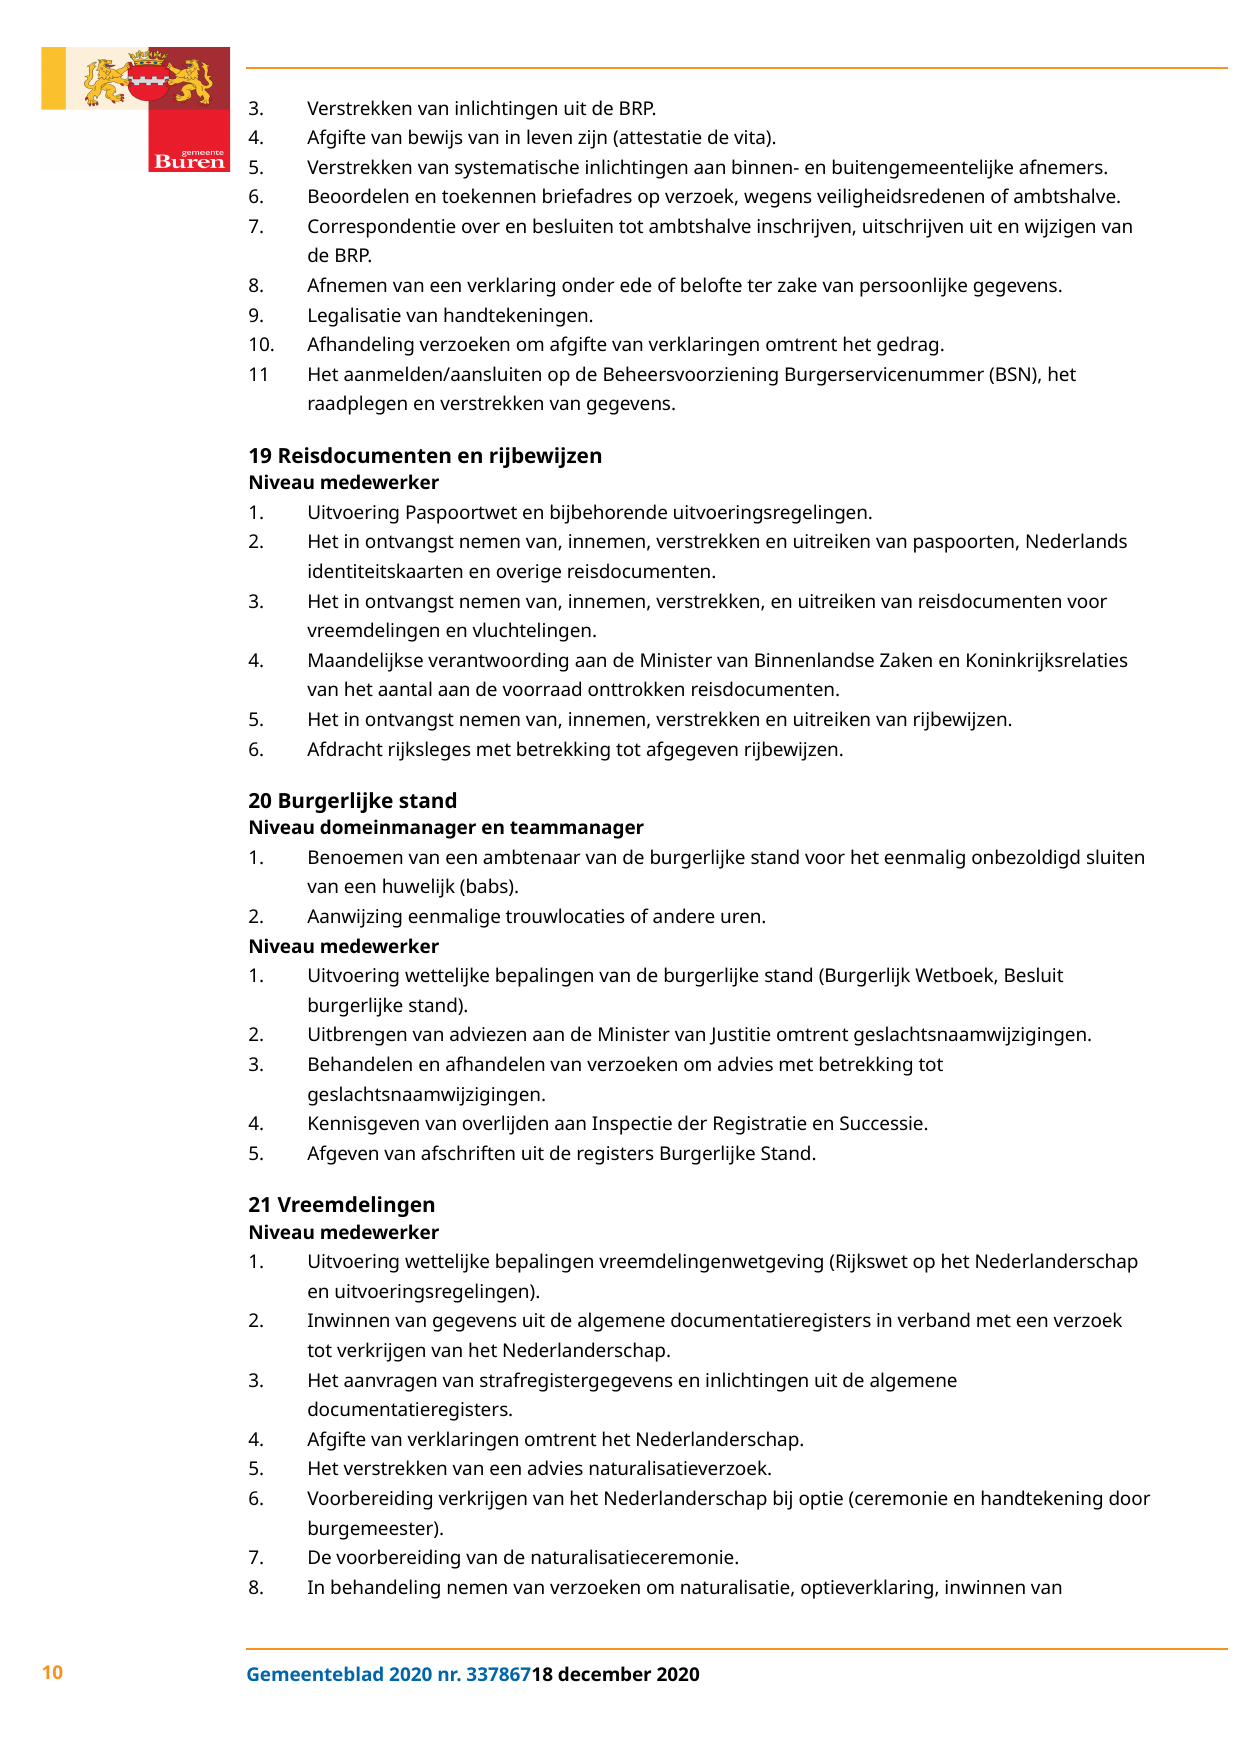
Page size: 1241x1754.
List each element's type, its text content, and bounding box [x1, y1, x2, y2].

list Aanwijzing eenmalige trouwlocaties of andere uren. [248, 903, 1152, 929]
text 20 Burgerlijke stand [248, 786, 1152, 814]
list Het in ontvangst nemen van, innemen, verstrekken, en uitreiken van reisdocumenten voor vreemdelingen en vluchtelingen. [248, 588, 1152, 643]
list Uitvoering Paspoortwet en bijbehorende uitvoeringsregelingen. [248, 499, 1152, 525]
text Niveau medewerker [248, 933, 1152, 959]
list Verstrekken van inlichtingen uit de BRP. [248, 95, 1152, 121]
text 21 Vreemdelingen [248, 1190, 1152, 1219]
list Uitbrengen van adviezen aan de Minister van Justitie omtrent geslachtsnaamwijzigingen. [248, 1022, 1152, 1047]
list In behandeling nemen van verzoeken om naturalisatie, optieverklaring, inwinnen van [248, 1574, 1152, 1599]
list Het aanvragen van strafregistergegevens en inlichtingen uit de algemene documentatieregisters. [248, 1367, 1152, 1422]
list Afgifte van bewijs van in leven zijn (attestatie de vita). [248, 124, 1152, 150]
text Niveau medewerker [248, 1219, 1152, 1244]
list Kennisgeven van overlijden aan Inspectie der Registratie en Successie. [248, 1110, 1152, 1136]
list Voorbereiding verkrijgen van het Nederlanderschap bij optie (ceremonie en handtekening door burgemeester). [248, 1485, 1152, 1540]
list Afdracht rijksleges met betrekking tot afgegeven rijbewijzen. [248, 736, 1152, 761]
list Uitvoering wettelijke bepalingen van de burgerlijke stand (Burgerlijk Wetboek, Besluit burgerlijke stand). [248, 962, 1152, 1018]
list Behandelen en afhandelen van verzoeken om advies met betrekking tot geslachtsnaamwijzigingen. [248, 1051, 1152, 1107]
list Uitvoering wettelijke bepalingen vreemdelingenwetgeving (Rijkswet op het Nederlanderschap en uitvoeringsregelingen). [248, 1248, 1152, 1304]
list Afgeven van afschriften uit de registers Burgerlijke Stand. [248, 1140, 1152, 1166]
list Beoordelen en toekennen briefadres op verzoek, wegens veiligheidsredenen of ambtshalve. [248, 183, 1152, 209]
text Niveau domeinmanager en teammanager [248, 814, 1152, 840]
list Het in ontvangst nemen van, innemen, verstrekken en uitreiken van paspoorten, Nederlands identiteitskaarten en overige reisdocumenten. [248, 529, 1152, 584]
list Afgifte van verklaringen omtrent het Nederlanderschap. [248, 1426, 1152, 1452]
list Het aanmelden/aansluiten op de Beheersvoorziening Burgerservicenummer (BSN), het raadplegen en verstrekken van gegevens. [248, 361, 1152, 416]
list Legalisatie van handtekeningen. [248, 302, 1152, 328]
list Correspondentie over en besluiten tot ambtshalve inschrijven, uitschrijven uit en wijzigen van de BRP. [248, 213, 1152, 268]
list Het verstrekken van een advies naturalisatieverzoek. [248, 1456, 1152, 1481]
list De voorbereiding van de naturalisatieceremonie. [248, 1544, 1152, 1570]
list Afhandeling verzoeken om afgifte van verklaringen omtrent het gedrag. [248, 331, 1152, 357]
list Het in ontvangst nemen van, innemen, verstrekken en uitreiken van rijbewijzen. [248, 706, 1152, 732]
text 19 Reisdocumenten en rijbewijzen [248, 441, 1152, 469]
list Maandelijkse verantwoording aan de Minister van Binnenlandse Zaken en Koninkrijksrelaties van het aantal aan de voorraad onttrokken reisdocumenten. [248, 647, 1152, 702]
text Niveau medewerker [248, 469, 1152, 495]
list Inwinnen van gegevens uit de algemene documentatieregisters in verband met een verzoek tot verkrijgen van het Nederlanderschap. [248, 1308, 1152, 1363]
picture [41, 47, 231, 172]
list Afnemen van een verklaring onder ede of belofte ter zake van persoonlijke gegevens. [248, 272, 1152, 298]
list Verstrekken van systematische inlichtingen aan binnen- en buitengemeentelijke afnemers. [248, 154, 1152, 180]
list Benoemen van een ambtenaar van de burgerlijke stand voor het eenmalig onbezoldigd sluiten van een huwelijk (babs). [248, 844, 1152, 899]
